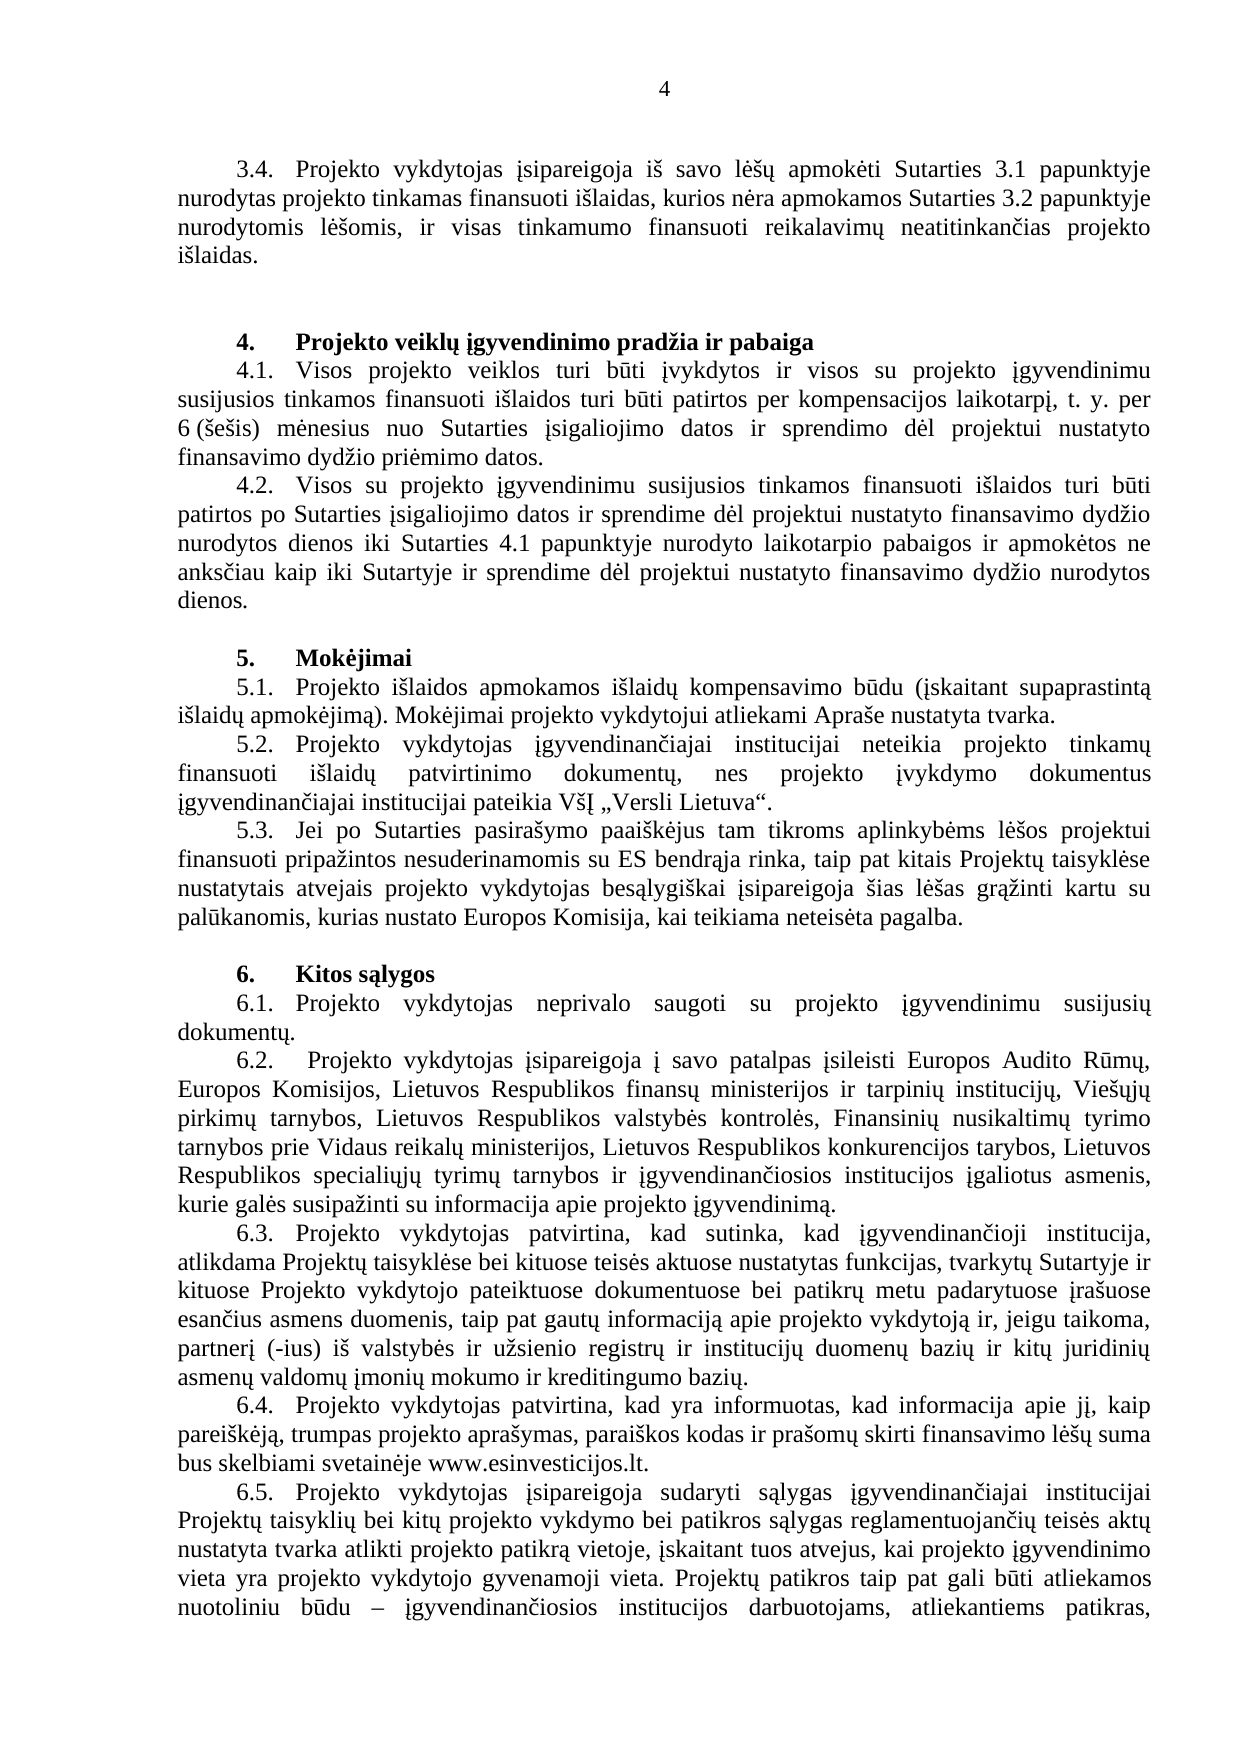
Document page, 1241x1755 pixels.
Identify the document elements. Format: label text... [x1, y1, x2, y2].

text 4. Projekto veiklų įgyvendinimo pradžia ir pabaiga [177, 327, 1152, 355]
text 6.4. Projekto vykdytojas patvirtina, kad yra informuotas, kad informacija apie jį, kaip pareiškėją, trumpas projekto aprašymas, paraiškos kodas ir prašomų skirti finansavimo lėšų suma bus skelbiami svetainėje www.esinvesticijos.lt. [177, 1390, 1152, 1477]
text 4.2. Visos su projekto įgyvendinimu susijusios tinkamos finansuoti išlaidos turi būti patirtos po Sutarties įsigaliojimo datos ir sprendime dėl projektui nustatyto finansavimo dydžio nurodytos dienos iki Sutarties 4.1 papunktyje nurodyto laikotarpio pabaigos ir apmokėtos ne anksčiau kaip iki Sutartyje ir sprendime dėl projektui nustatyto finansavimo dydžio nurodytos dienos. [177, 470, 1152, 614]
text 6.2. Projekto vykdytojas įsipareigoja į savo patalpas įsileisti Europos Audito Rūmų, Europos Komisijos, Lietuvos Respublikos finansų ministerijos ir tarpinių institucijų, Viešųjų pirkimų tarnybos, Lietuvos Respublikos valstybės kontrolės, Finansinių nusikaltimų tyrimo tarnybos prie Vidaus reikalų ministerijos, Lietuvos Respublikos konkurencijos tarybos, Lietuvos Respublikos specialiųjų tyrimų tarnybos ir įgyvendinančiosios institucijos įgaliotus asmenis, kurie galės susipažinti su informacija apie projekto įgyvendinimą. [177, 1045, 1152, 1218]
text 5.3. Jei po Sutarties pasirašymo paaiškėjus tam tikroms aplinkybėms lėšos projektui finansuoti pripažintos nesuderinamomis su ES bendrąja rinka, taip pat kitais Projektų taisyklėse nustatytais atvejais projekto vykdytojas besąlygiškai įsipareigoja šias lėšas grąžinti kartu su palūkanomis, kurias nustato Europos Komisija, kai teikiama neteisėta pagalba. [177, 815, 1152, 930]
text 6.5. Projekto vykdytojas įsipareigoja sudaryti sąlygas įgyvendinančiajai institucijai Projektų taisyklių bei kitų projekto vykdymo bei patikros sąlygas reglamentuojančių teisės aktų nustatyta tvarka atlikti projekto patikrą vietoje, įskaitant tuos atvejus, kai projekto įgyvendinimo vieta yra projekto vykdytojo gyvenamoji vieta. Projektų patikros taip pat gali būti atliekamos nuotoliniu būdu – įgyvendinančiosios institucijos darbuotojams, atliekantiems patikras, [177, 1477, 1152, 1620]
text 6.1. Projekto vykdytojas neprivalo saugoti su projekto įgyvendinimu susijusių dokumentų. [177, 988, 1152, 1045]
text 4.1. Visos projekto veiklos turi būti įvykdytos ir visos su projekto įgyvendinimu susijusios tinkamos finansuoti išlaidos turi būti patirtos per kompensacijos laikotarpį, t. y. per 6 (šešis) mėnesius nuo Sutarties įsigaliojimo datos ir sprendimo dėl projektui nustatyto finansavimo dydžio priėmimo datos. [177, 355, 1152, 470]
text 6. Kitos sąlygos [177, 959, 1152, 988]
text 6.3. Projekto vykdytojas patvirtina, kad sutinka, kad įgyvendinančioji institucija, atlikdama Projektų taisyklėse bei kituose teisės aktuose nustatytas funkcijas, tvarkytų Sutartyje ir kituose Projekto vykdytojo pateiktuose dokumentuose bei patikrų metu padarytuose įrašuose esančius asmens duomenis, taip pat gautų informaciją apie projekto vykdytoją ir, jeigu taikoma, partnerį (-ius) iš valstybės ir užsienio registrų ir institucijų duomenų bazių ir kitų juridinių asmenų valdomų įmonių mokumo ir kreditingumo bazių. [177, 1218, 1152, 1390]
text 5. Mokėjimai [177, 643, 1152, 672]
text 5.1. Projekto išlaidos apmokamos išlaidų kompensavimo būdu (įskaitant supaprastintą išlaidų apmokėjimą). Mokėjimai projekto vykdytojui atliekami Apraše nustatyta tvarka. [177, 672, 1152, 729]
text 3.4. Projekto vykdytojas įsipareigoja iš savo lėšų apmokėti Sutarties 3.1 papunktyje nurodytas projekto tinkamas finansuoti išlaidas, kurios nėra apmokamos Sutarties 3.2 papunktyje nurodytomis lėšomis, ir visas tinkamumo finansuoti reikalavimų neatitinkančias projekto išlaidas. [177, 154, 1152, 269]
text 5.2. Projekto vykdytojas įgyvendinančiajai institucijai neteikia projekto tinkamų finansuoti išlaidų patvirtinimo dokumentų, nes projekto įvykdymo dokumentus įgyvendinančiajai institucijai pateikia VšĮ „Versli Lietuva“. [177, 729, 1152, 815]
